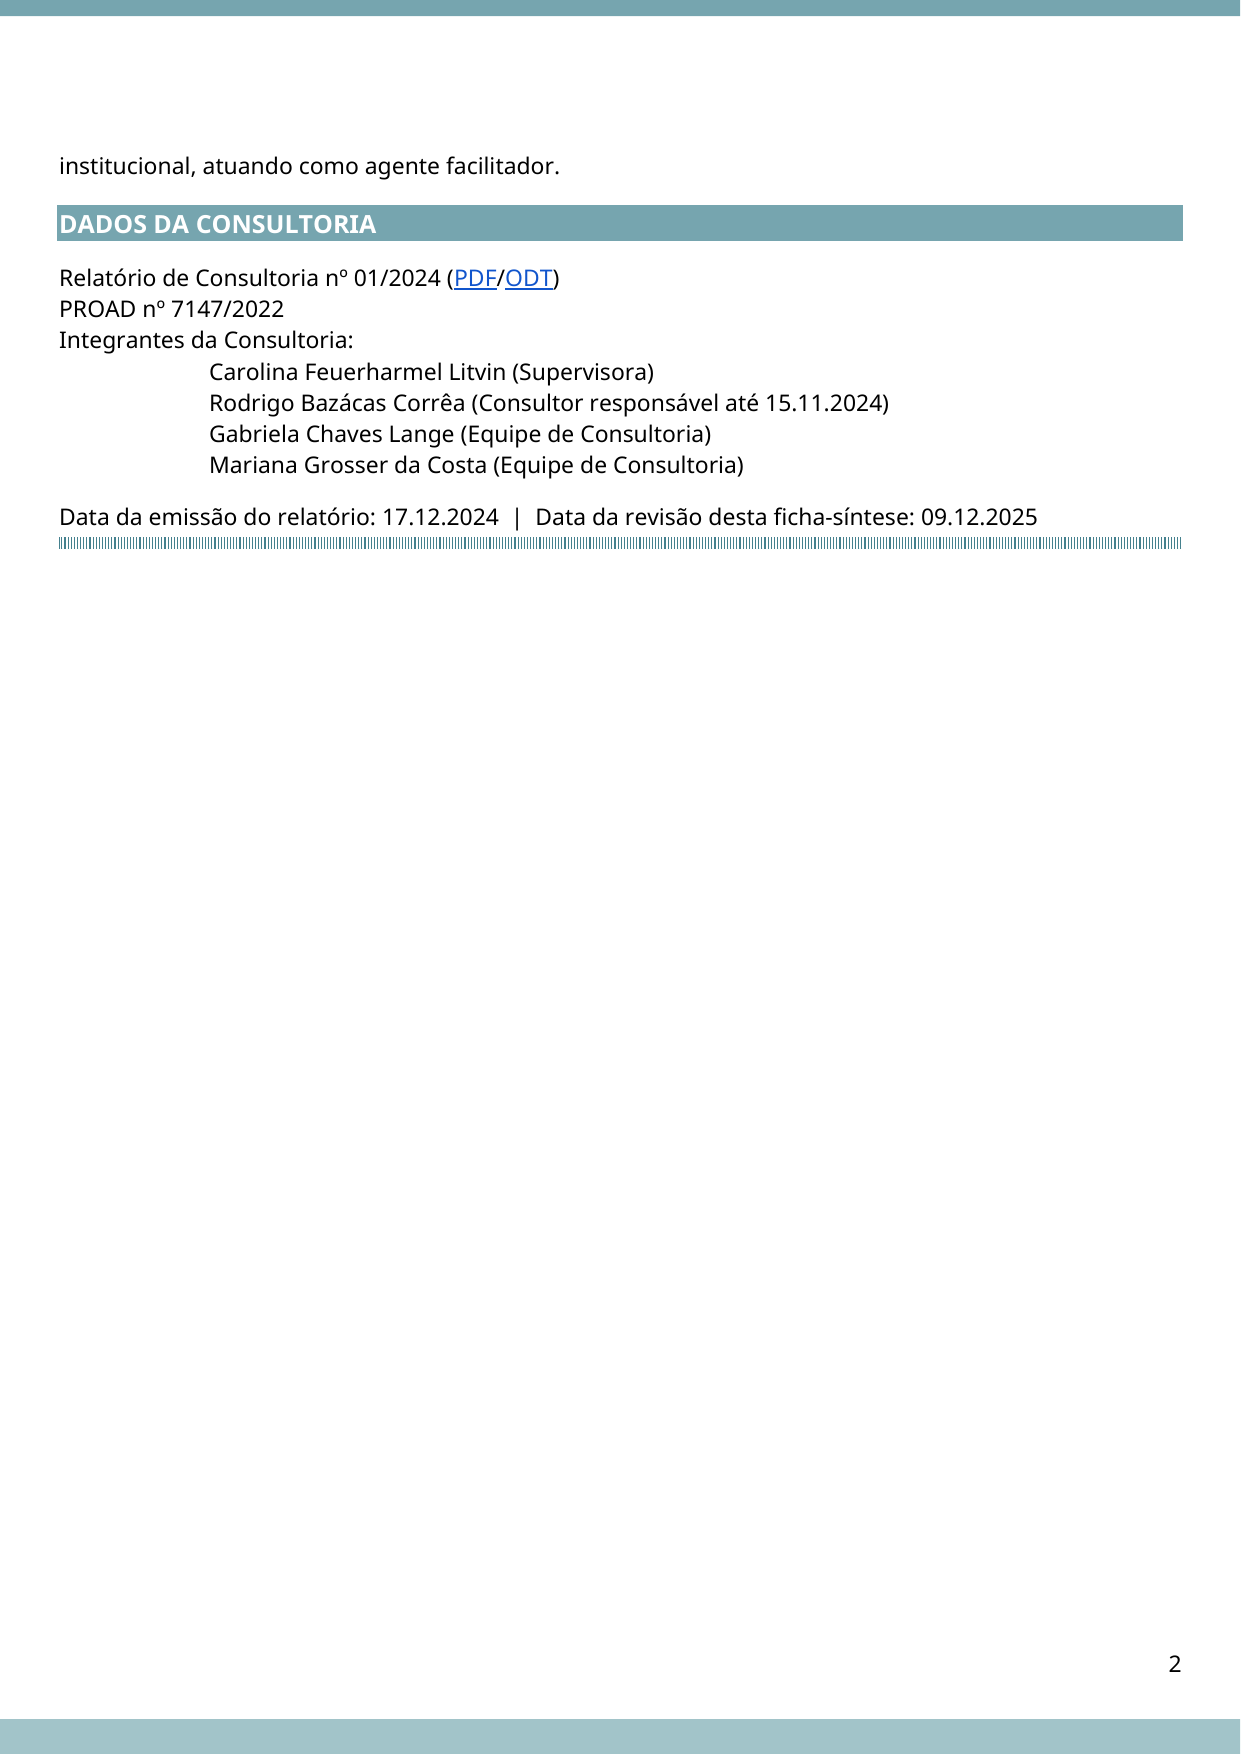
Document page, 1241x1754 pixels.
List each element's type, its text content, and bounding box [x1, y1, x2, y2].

text Gabriela Chaves Lange (Equipe de Consultoria) [209, 418, 1181, 449]
text institucional, atuando como agente facilitador. [59, 150, 1181, 181]
text Integrantes da Consultoria: [59, 324, 1181, 355]
text Rodrigo Bazácas Corrêa (Consultor responsável até 15.11.2024) [209, 387, 1181, 418]
text Carolina Feuerharmel Litvin (Supervisora) [209, 355, 1181, 387]
subtitle DADOS DA CONSULTORIA [57, 205, 1183, 241]
text Relatório de Consultoria nº 01/2024 (PDF/ODT) [59, 262, 1181, 293]
text Data da emissão do relatório: 17.12.2024 | Data da revisão desta ficha-síntese: 09.12.2025 [59, 501, 1181, 549]
text PROAD nº 7147/2022 [59, 293, 1181, 324]
text Mariana Grosser da Costa (Equipe de Consultoria) [209, 449, 1181, 480]
